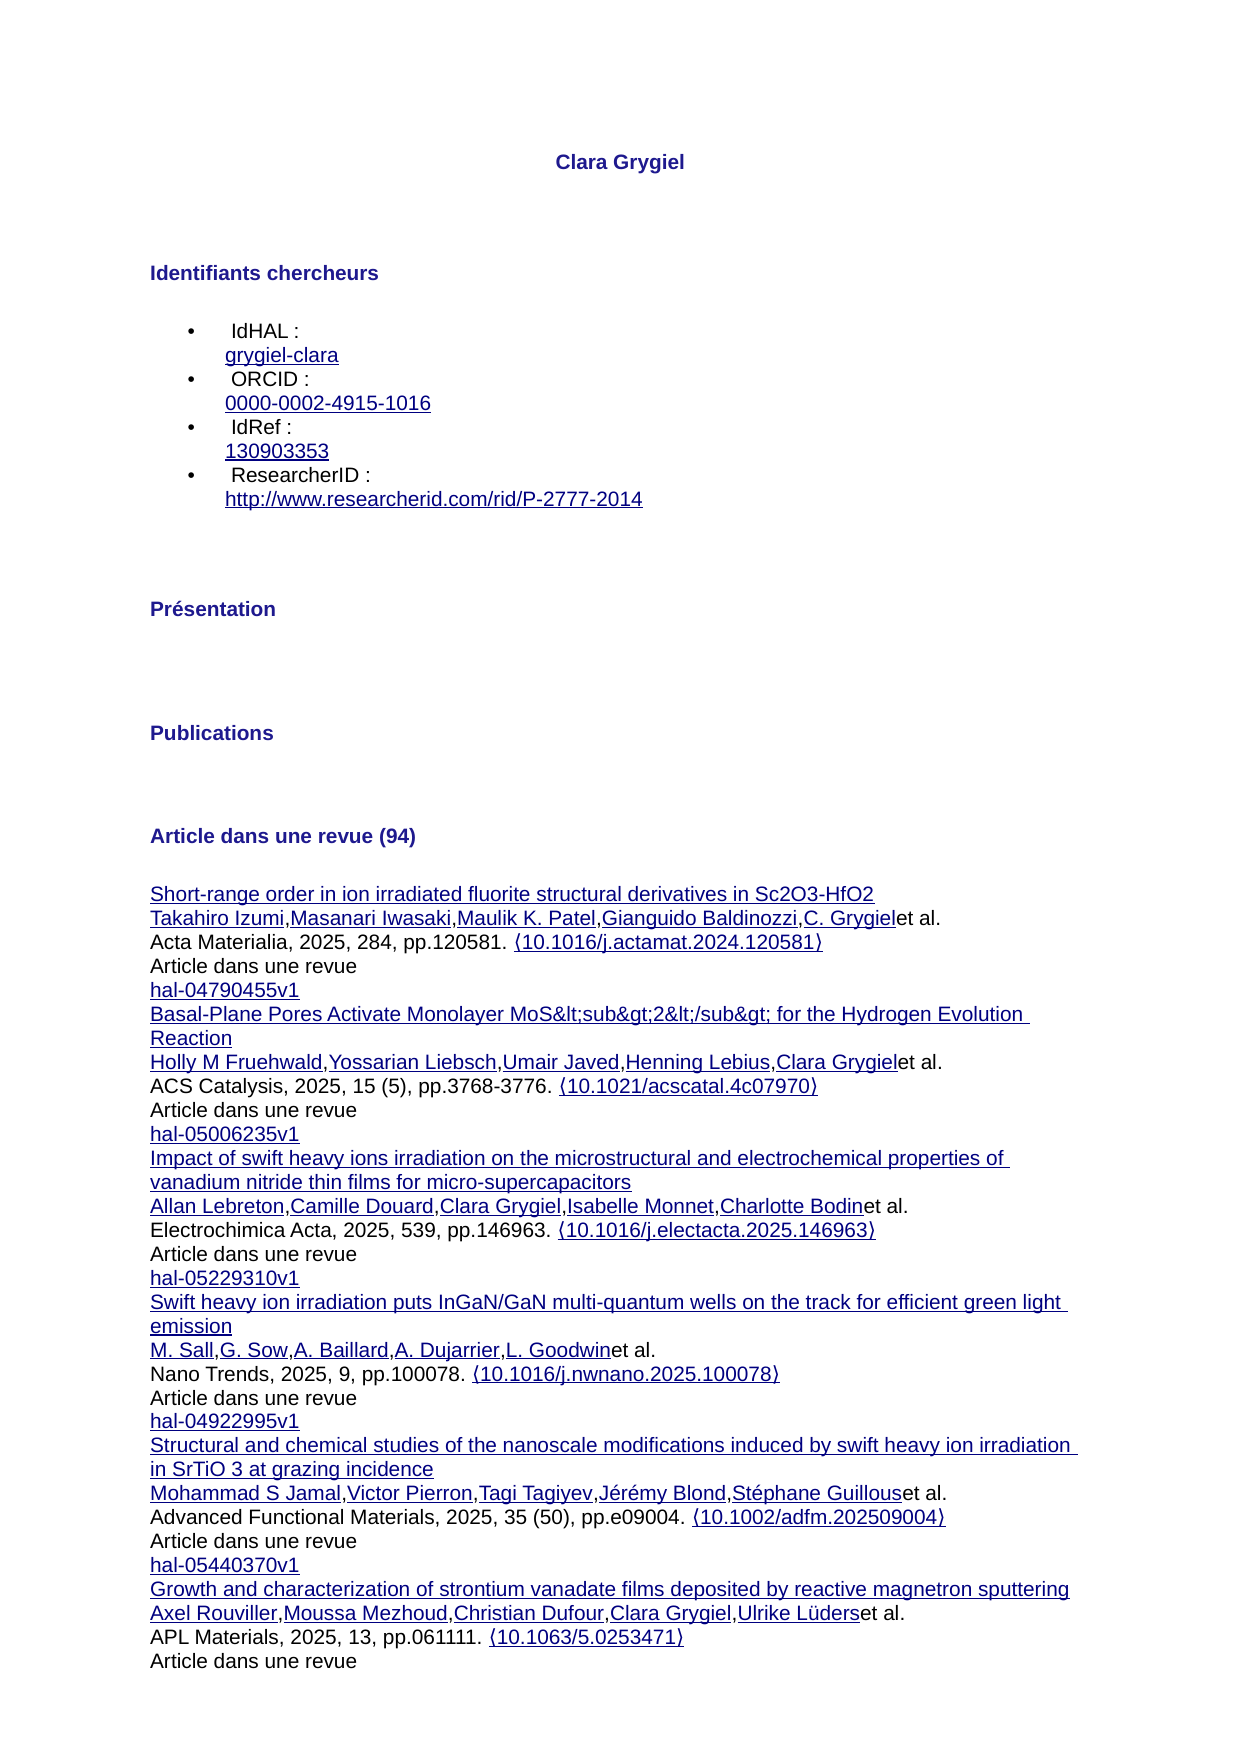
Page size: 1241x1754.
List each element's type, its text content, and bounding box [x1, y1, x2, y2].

subtitle Identifiants chercheurs [150, 260, 1090, 284]
list IdHAL : [187, 319, 1090, 343]
subtitle Publications [150, 721, 1090, 745]
table_cell Swift heavy ion irradiation puts InGaN/GaN multi-quantum wells on the track for efficient green light emission M. Sall,G. Sow,A. Baillard,A. Dujarrier,L. Goodwinet al. Nano Trends, 2025, 9, pp.100078. ⟨10.1016/j.nwnano.2025.100078⟩ Article dans une revue hal-04922995v1 [150, 1290, 1090, 1433]
table_cell Growth and characterization of strontium vanadate films deposited by reactive magnetron sputtering Axel Rouviller,Moussa Mezhoud,Christian Dufour,Clara Grygiel,Ulrike Lüderset al. APL Materials, 2025, 13, pp.061111. ⟨10.1063/5.0253471⟩ Article dans une revue [150, 1577, 1090, 1673]
list 130903353 [187, 438, 1090, 462]
list http://www.researcherid.com/rid/P-2777-2014 [187, 486, 1090, 510]
subtitle Clara Grygiel [150, 150, 1090, 174]
subtitle Article dans une revue (94) [150, 824, 1090, 848]
table_cell Basal-Plane Pores Activate Monolayer MoS&lt;sub&gt;2&lt;/sub&gt; for the Hydrogen Evolution Reaction Holly M Fruehwald,Yossarian Liebsch,Umair Javed,Henning Lebius,Clara Grygielet al. ACS Catalysis, 2025, 15 (5), pp.3768-3776. ⟨10.1021/acscatal.4c07970⟩ Article dans une revue hal-05006235v1 [150, 1002, 1090, 1146]
list IdRef : [187, 414, 1090, 438]
table_header Short-range order in ion irradiated fluorite structural derivatives in Sc2O3-HfO2 Takahiro Izumi,Masanari Iwasaki,Maulik K. Patel,Gianguido Baldinozzi,C. Grygielet al. Acta Materialia, 2025, 284, pp.120581. ⟨10.1016/j.actamat.2024.120581⟩ Article dans une revue hal-04790455v1 [150, 882, 1090, 1002]
subtitle Présentation [150, 597, 1090, 621]
list ORCID : [187, 367, 1090, 391]
list 0000-0002-4915-1016 [187, 391, 1090, 414]
list ResearcherID : [187, 462, 1090, 486]
table_cell Structural and chemical studies of the nanoscale modifications induced by swift heavy ion irradiation in SrTiO 3 at grazing incidence Mohammad S Jamal,Victor Pierron,Tagi Tagiyev,Jérémy Blond,Stéphane Guillouset al. Advanced Functional Materials, 2025, 35 (50), pp.e09004. ⟨10.1002/adfm.202509004⟩ Article dans une revue hal-05440370v1 [150, 1433, 1090, 1577]
table_cell Impact of swift heavy ions irradiation on the microstructural and electrochemical properties of vanadium nitride thin films for micro-supercapacitors Allan Lebreton,Camille Douard,Clara Grygiel,Isabelle Monnet,Charlotte Bodinet al. Electrochimica Acta, 2025, 539, pp.146963. ⟨10.1016/j.electacta.2025.146963⟩ Article dans une revue hal-05229310v1 [150, 1146, 1090, 1289]
list grygiel-clara [187, 343, 1090, 367]
